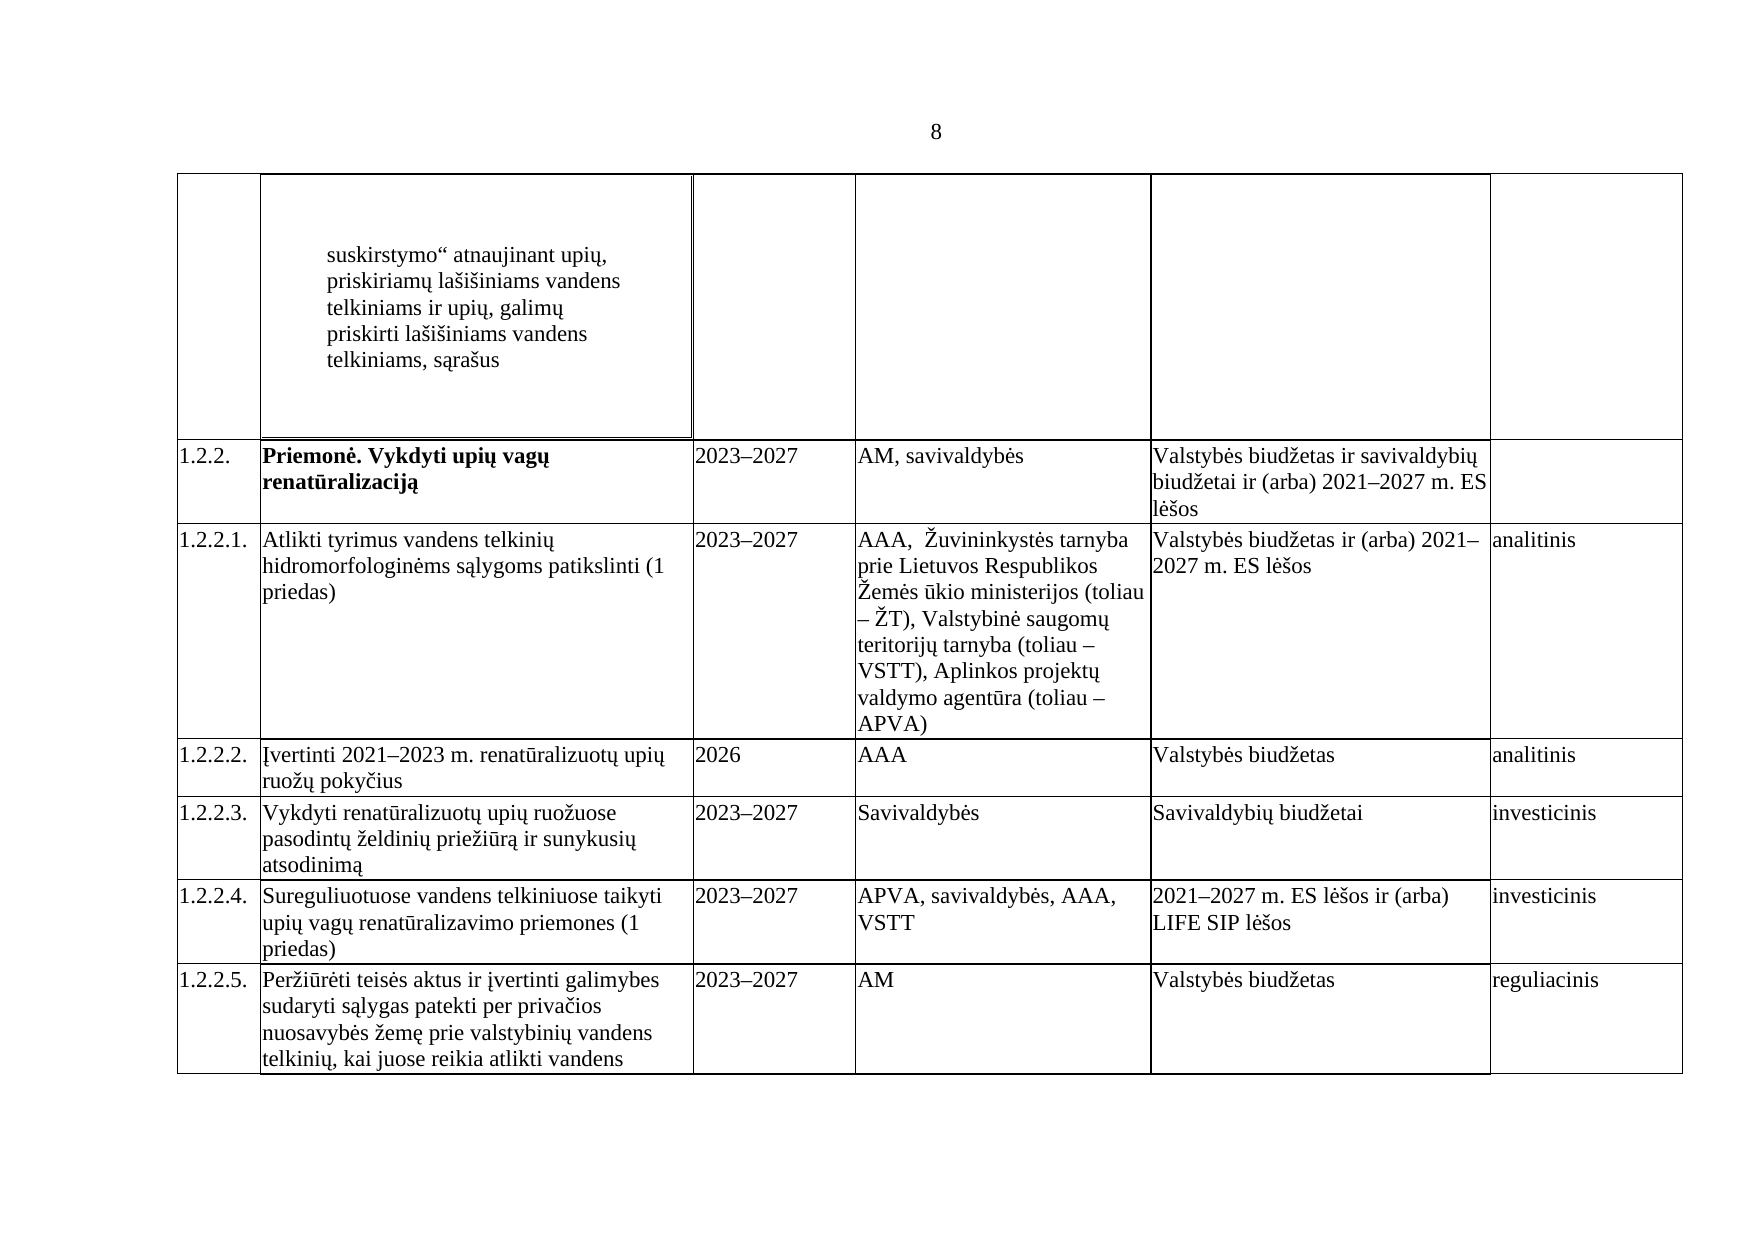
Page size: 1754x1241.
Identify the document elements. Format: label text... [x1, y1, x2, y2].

table_cell Valstybės biudžetas ir (arba) 2021–2027 m. ES lėšos [1152, 524, 1490, 738]
table_cell 2023–2027 [694, 524, 855, 738]
table_cell reguliacinis [1491, 964, 1682, 1073]
table_cell [178, 174, 260, 439]
table_cell [694, 175, 855, 439]
table_cell analitinis [1491, 524, 1682, 738]
table_cell 1.2.2.4. [178, 880, 260, 963]
table_cell Valstybės biudžetas [1152, 740, 1490, 796]
table_cell 1.2.2.5. [178, 964, 260, 1073]
table_cell AAA, Žuvininkystės tarnyba prie Lietuvos Respublikos Žemės ūkio ministerijos (toliau – ŽT), Valstybinė saugomų teritorijų tarnyba (toliau –VSTT), Aplinkos projektų valdymo agentūra (toliau – APVA) [856, 524, 1150, 738]
table_cell Sureguliuotuose vandens telkiniuose taikyti upių vagų renatūralizavimo priemones (1 priedas) [261, 881, 693, 963]
table_cell investicinis [1491, 880, 1682, 963]
table_cell 1.2.2.3. [178, 797, 260, 879]
table_cell [1152, 175, 1490, 439]
table_cell analitinis [1491, 739, 1682, 796]
table_cell 1.2.2.1. [178, 524, 260, 738]
table_cell 1.2.2. [178, 440, 260, 523]
table_cell 2023–2027 [694, 797, 855, 879]
table_cell 1.2.2.2. [178, 739, 260, 796]
table_cell 2023–2027 [694, 965, 855, 1073]
table_cell Peržiūrėti teisės aktus ir įvertinti galimybes sudaryti sąlygas patekti per privačios nuosavybės žemę prie valstybinių vandens telkinių, kai juose reikia atlikti vandens [261, 965, 693, 1073]
table_cell [1491, 440, 1682, 523]
table_cell AM [856, 965, 1150, 1073]
table_cell Įvertinti 2021–2023 m. renatūralizuotų upių ruožų pokyčius [261, 740, 693, 796]
table_cell Savivaldybių biudžetai [1152, 797, 1490, 879]
table_cell Vykdyti renatūralizuotų upių ruožuose pasodintų želdinių priežiūrą ir sunykusių atsodinimą [261, 797, 693, 879]
table_cell Priemonė. Vykdyti upių vagų renatūralizaciją [261, 441, 693, 523]
table_cell suskirstymo“ atnaujinant upių, priskiriamų lašišiniams vandens telkiniams ir upių, galimų priskirti lašišiniams vandens telkiniams, sąrašus [261, 175, 693, 439]
table_cell Atlikti tyrimus vandens telkinių hidromorfologinėms sąlygoms patikslinti (1 priedas) [261, 524, 693, 738]
table_cell investicinis [1491, 797, 1682, 879]
table_cell 2026 [694, 740, 855, 796]
table_cell 2023–2027 [694, 441, 855, 523]
table_cell 2023–2027 [694, 881, 855, 963]
table_cell AM, savivaldybės [856, 441, 1150, 523]
table_cell [1491, 174, 1682, 439]
table_cell Valstybės biudžetas ir savivaldybių biudžetai ir (arba) 2021–2027 m. ES lėšos [1152, 441, 1490, 523]
table_cell Valstybės biudžetas [1152, 965, 1490, 1073]
table_cell Savivaldybės [856, 797, 1150, 879]
table_cell 2021–2027 m. ES lėšos ir (arba) LIFE SIP lėšos [1152, 881, 1490, 963]
table_cell AAA [856, 740, 1150, 796]
table_cell [856, 175, 1150, 439]
table_cell APVA, savivaldybės, AAA, VSTT [856, 881, 1150, 963]
